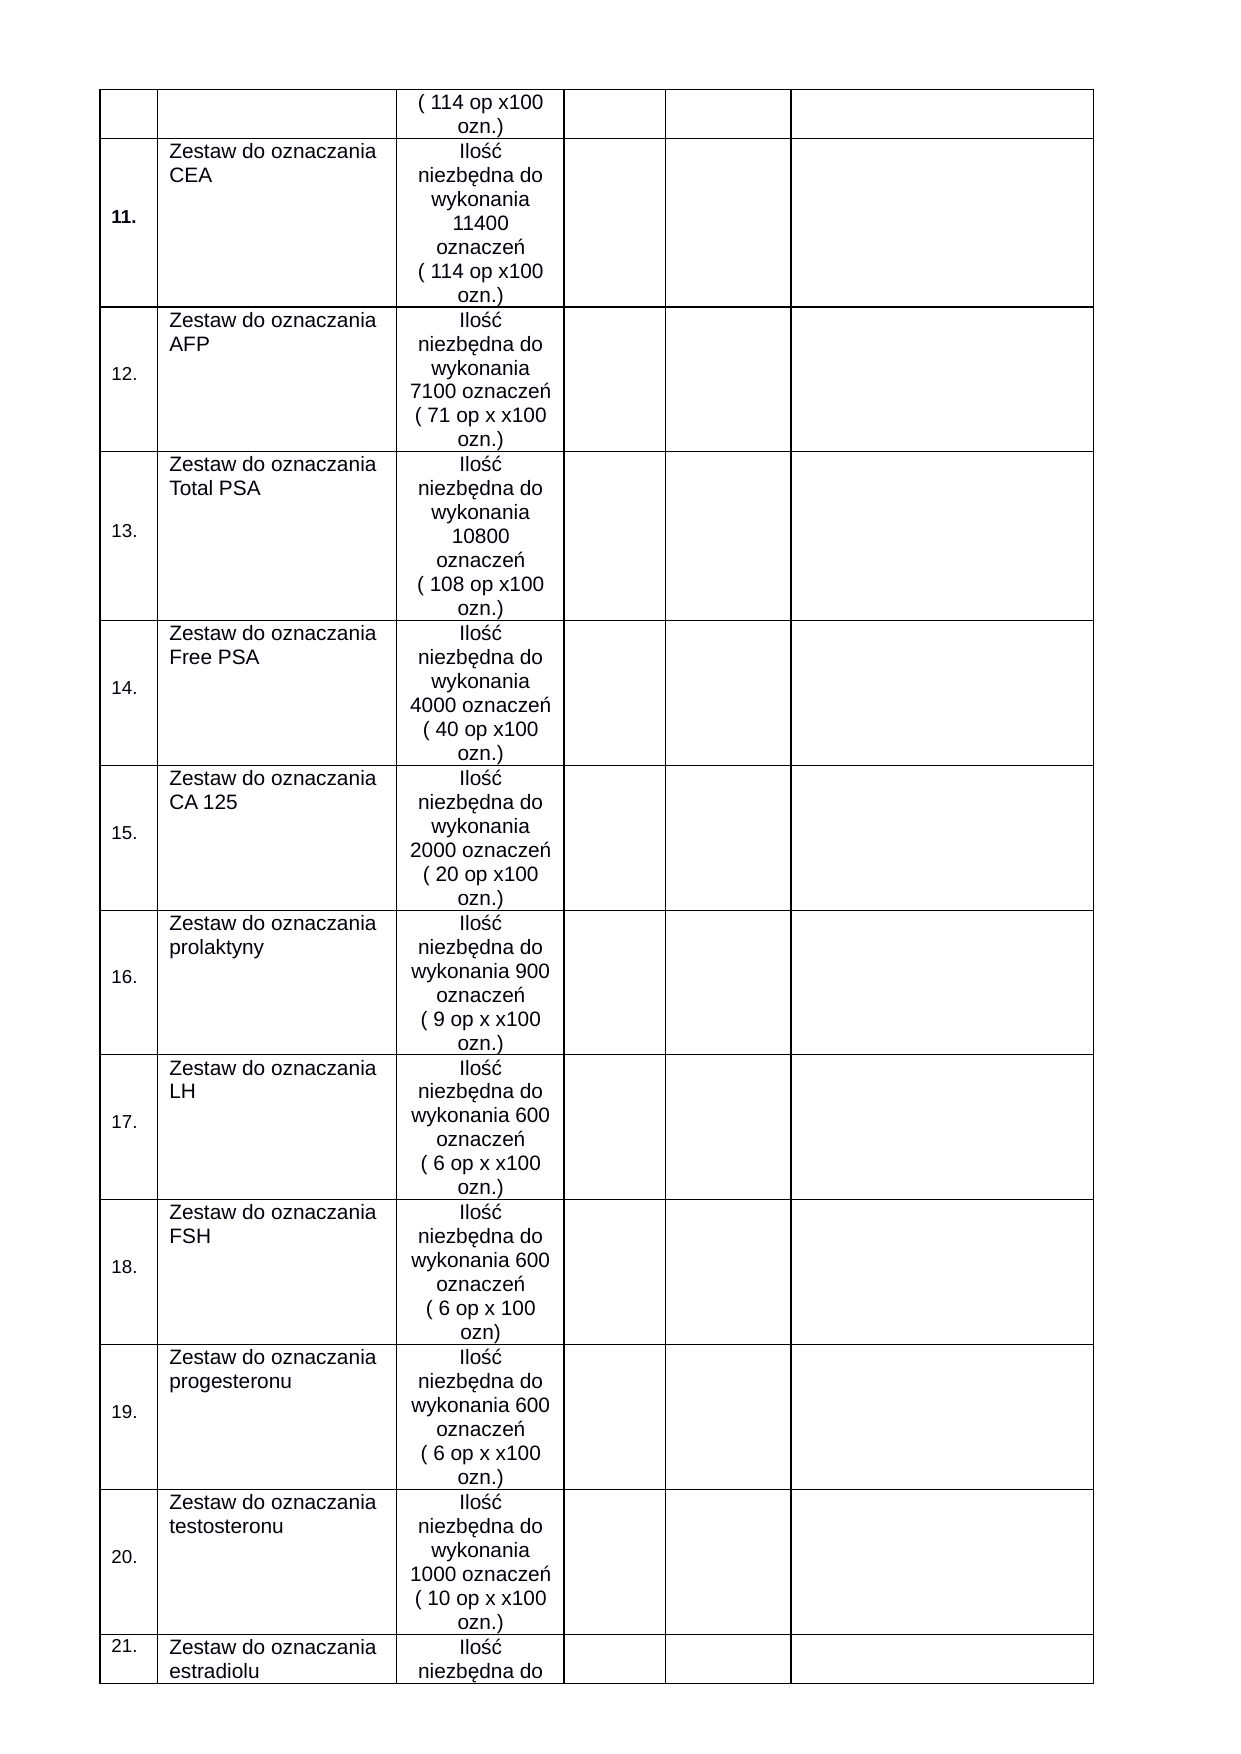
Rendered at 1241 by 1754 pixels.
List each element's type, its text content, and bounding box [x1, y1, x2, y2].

table_cell [792, 1200, 1093, 1344]
table_cell [565, 1055, 665, 1199]
table_cell [666, 1345, 790, 1489]
table_cell [792, 1055, 1093, 1199]
table_cell [565, 911, 665, 1054]
table_cell [565, 766, 665, 909]
table_cell [101, 1635, 157, 1682]
table_cell Zestaw do oznaczania CA 125 [158, 766, 396, 909]
table_cell [565, 139, 665, 306]
table_cell [565, 1635, 665, 1682]
table_cell Ilość niezbędna do wykonania 7100 oznaczeń ( 71 op x x100 ozn.) [397, 308, 563, 451]
table_cell [792, 621, 1093, 765]
table_cell [101, 139, 157, 306]
table_cell [792, 1490, 1093, 1633]
table_cell Ilość niezbędna do wykonania 4000 oznaczeń ( 40 op x100 ozn.) [397, 621, 563, 765]
table_cell [792, 766, 1093, 909]
table_cell [101, 1490, 157, 1633]
table_cell [101, 452, 157, 620]
table_cell [101, 766, 157, 909]
table_cell [101, 911, 157, 1054]
table_cell [101, 90, 157, 138]
table_cell [565, 621, 665, 765]
table_cell [565, 1345, 665, 1489]
table_cell Zestaw do oznaczania Free PSA [158, 621, 396, 765]
table_cell [101, 1345, 157, 1489]
table_cell Ilość niezbędna do wykonania 10800 oznaczeń ( 108 op x100 ozn.) [397, 452, 563, 620]
table_cell Zestaw do oznaczania FSH [158, 1200, 396, 1344]
table_cell [666, 766, 790, 909]
table_cell [565, 308, 665, 451]
table_cell Zestaw do oznaczania CEA [158, 139, 396, 306]
table_cell [101, 1200, 157, 1344]
table_cell [565, 1490, 665, 1633]
table_cell Zestaw do oznaczania progesteronu [158, 1345, 396, 1489]
table_cell [101, 1055, 157, 1199]
table_cell Ilość niezbędna do wykonania 1000 oznaczeń ( 10 op x x100 ozn.) [397, 1490, 563, 1633]
table_cell [666, 1055, 790, 1199]
table_cell [565, 452, 665, 620]
table_cell [666, 1200, 790, 1344]
table_cell [666, 452, 790, 620]
table_cell Ilość niezbędna do wykonania 11400 oznaczeń ( 114 op x100 ozn.) [397, 139, 563, 306]
table_cell [666, 621, 790, 765]
table_cell [666, 1490, 790, 1633]
table_cell [792, 1345, 1093, 1489]
table_cell ( 114 op x100 ozn.) [397, 90, 563, 138]
table_cell [101, 308, 157, 451]
table_cell [666, 308, 790, 451]
table_cell Ilość niezbędna do wykonania 900 oznaczeń ( 9 op x x100 ozn.) [397, 911, 563, 1054]
table_cell [792, 139, 1093, 306]
table_cell Zestaw do oznaczania prolaktyny [158, 911, 396, 1054]
table_cell [792, 452, 1093, 620]
table_cell Ilość niezbędna do wykonania 600 oznaczeń ( 6 op x 100 ozn) [397, 1200, 563, 1344]
table_cell [792, 1635, 1093, 1682]
table_cell Zestaw do oznaczania AFP [158, 308, 396, 451]
table_cell Zestaw do oznaczania LH [158, 1055, 396, 1199]
table_cell [792, 90, 1093, 138]
table_cell Ilość niezbędna do wykonania 600 oznaczeń ( 6 op x x100 ozn.) [397, 1055, 563, 1199]
table_cell [565, 90, 665, 138]
table_cell [101, 621, 157, 765]
table_cell Ilość niezbędna do [397, 1635, 563, 1682]
table_cell Ilość niezbędna do wykonania 2000 oznaczeń ( 20 op x100 ozn.) [397, 766, 563, 909]
table_cell [792, 911, 1093, 1054]
table_cell [666, 911, 790, 1054]
table_cell [666, 139, 790, 306]
table_cell [792, 308, 1093, 451]
table_cell Ilość niezbędna do wykonania 600 oznaczeń ( 6 op x x100 ozn.) [397, 1345, 563, 1489]
table_cell [158, 90, 396, 138]
table_cell Zestaw do oznaczania Total PSA [158, 452, 396, 620]
table_cell [565, 1200, 665, 1344]
table_cell [666, 90, 790, 138]
table_cell Zestaw do oznaczania estradiolu [158, 1635, 396, 1682]
table_cell Zestaw do oznaczania testosteronu [158, 1490, 396, 1633]
table_cell [666, 1635, 790, 1682]
